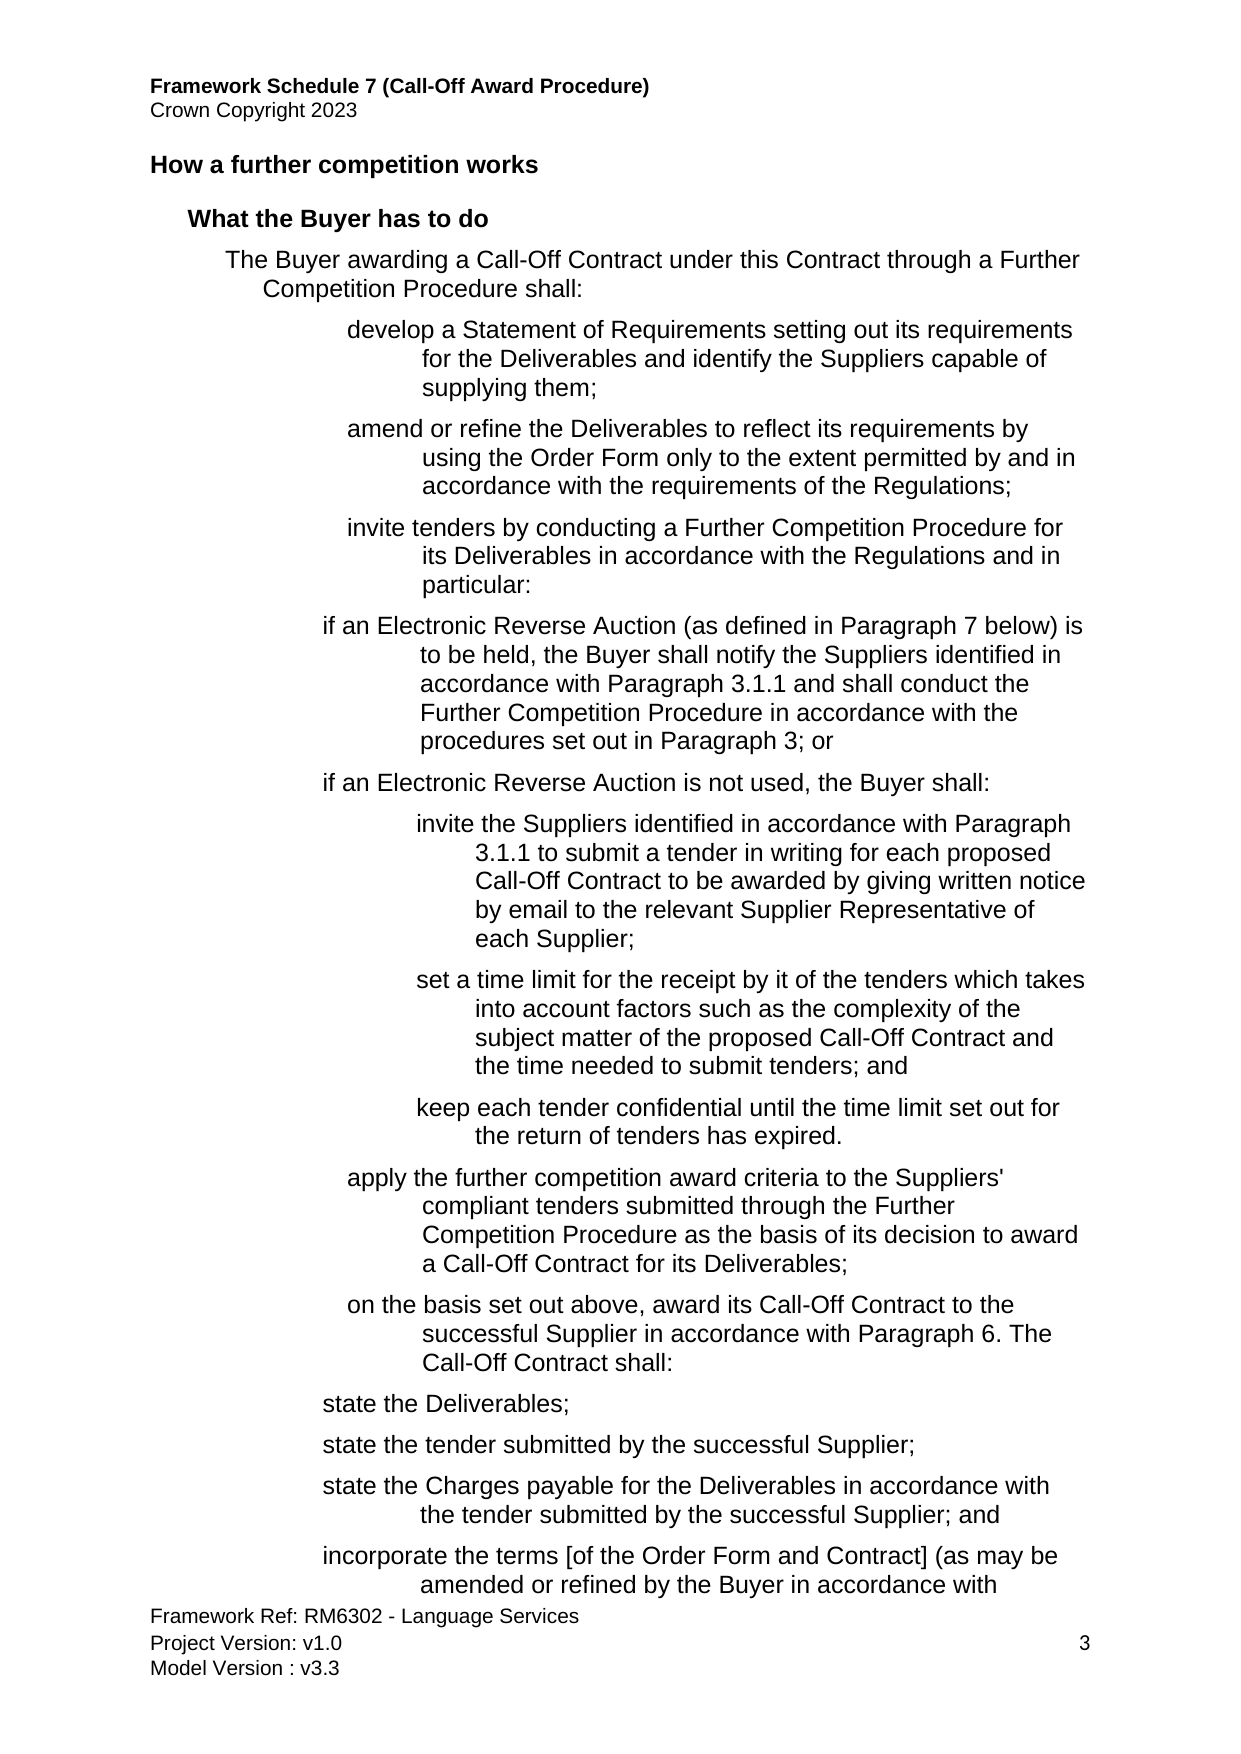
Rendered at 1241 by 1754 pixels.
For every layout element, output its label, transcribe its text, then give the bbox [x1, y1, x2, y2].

text develop a Statement of Requirements setting out its requirements for the Deliverables and identify the Suppliers capable of supplying them; [347, 315, 1090, 401]
text apply the further competition award criteria to the Suppliers' compliant tenders submitted through the Further Competition Procedure as the basis of its decision to award a Call-Off Contract for its Deliverables; [347, 1162, 1090, 1277]
text The Buyer awarding a Call-Off Contract under this Contract through a Further Competition Procedure shall: [225, 245, 1090, 302]
text state the Deliverables; [322, 1389, 1090, 1417]
text What the Buyer has to do [187, 204, 1090, 232]
text if an Electronic Reverse Auction (as defined in Paragraph 7 below) is to be held, the Buyer shall notify the Suppliers identified in accordance with Paragraph 3.1.1 and shall conduct the Further Competition Procedure in accordance with the procedures set out in Paragraph 3; or [322, 611, 1090, 755]
text on the basis set out above, award its Call-Off Contract to the successful Supplier in accordance with Paragraph 6. The Call-Off Contract shall: [347, 1290, 1090, 1376]
text if an Electronic Reverse Auction is not used, the Buyer shall: [322, 767, 1090, 796]
text amend or refine the Deliverables to reflect its requirements by using the Order Form only to the extent permitted by and in accordance with the requirements of the Regulations; [347, 414, 1090, 500]
text invite tenders by conducting a Further Competition Procedure for its Deliverables in accordance with the Regulations and in particular: [347, 512, 1090, 599]
text state the Charges payable for the Deliverables in accordance with the tender submitted by the successful Supplier; and [322, 1471, 1090, 1529]
text keep each tender confidential until the time limit set out for the return of tenders has expired. [416, 1092, 1090, 1150]
text state the tender submitted by the successful Supplier; [322, 1430, 1090, 1459]
text invite the Suppliers identified in accordance with Paragraph 3.1.1 to submit a tender in writing for each proposed Call-Off Contract to be awarded by giving written notice by email to the relevant Supplier Representative of each Supplier; [416, 809, 1090, 952]
text How a further competition works [150, 150, 1090, 179]
text incorporate the terms [of the Order Form and Contract] (as may be amended or refined by the Buyer in accordance with [322, 1541, 1090, 1599]
text set a time limit for the receipt by it of the tenders which takes into account factors such as the complexity of the subject matter of the proposed Call-Off Contract and the time needed to submit tenders; and [416, 965, 1090, 1080]
